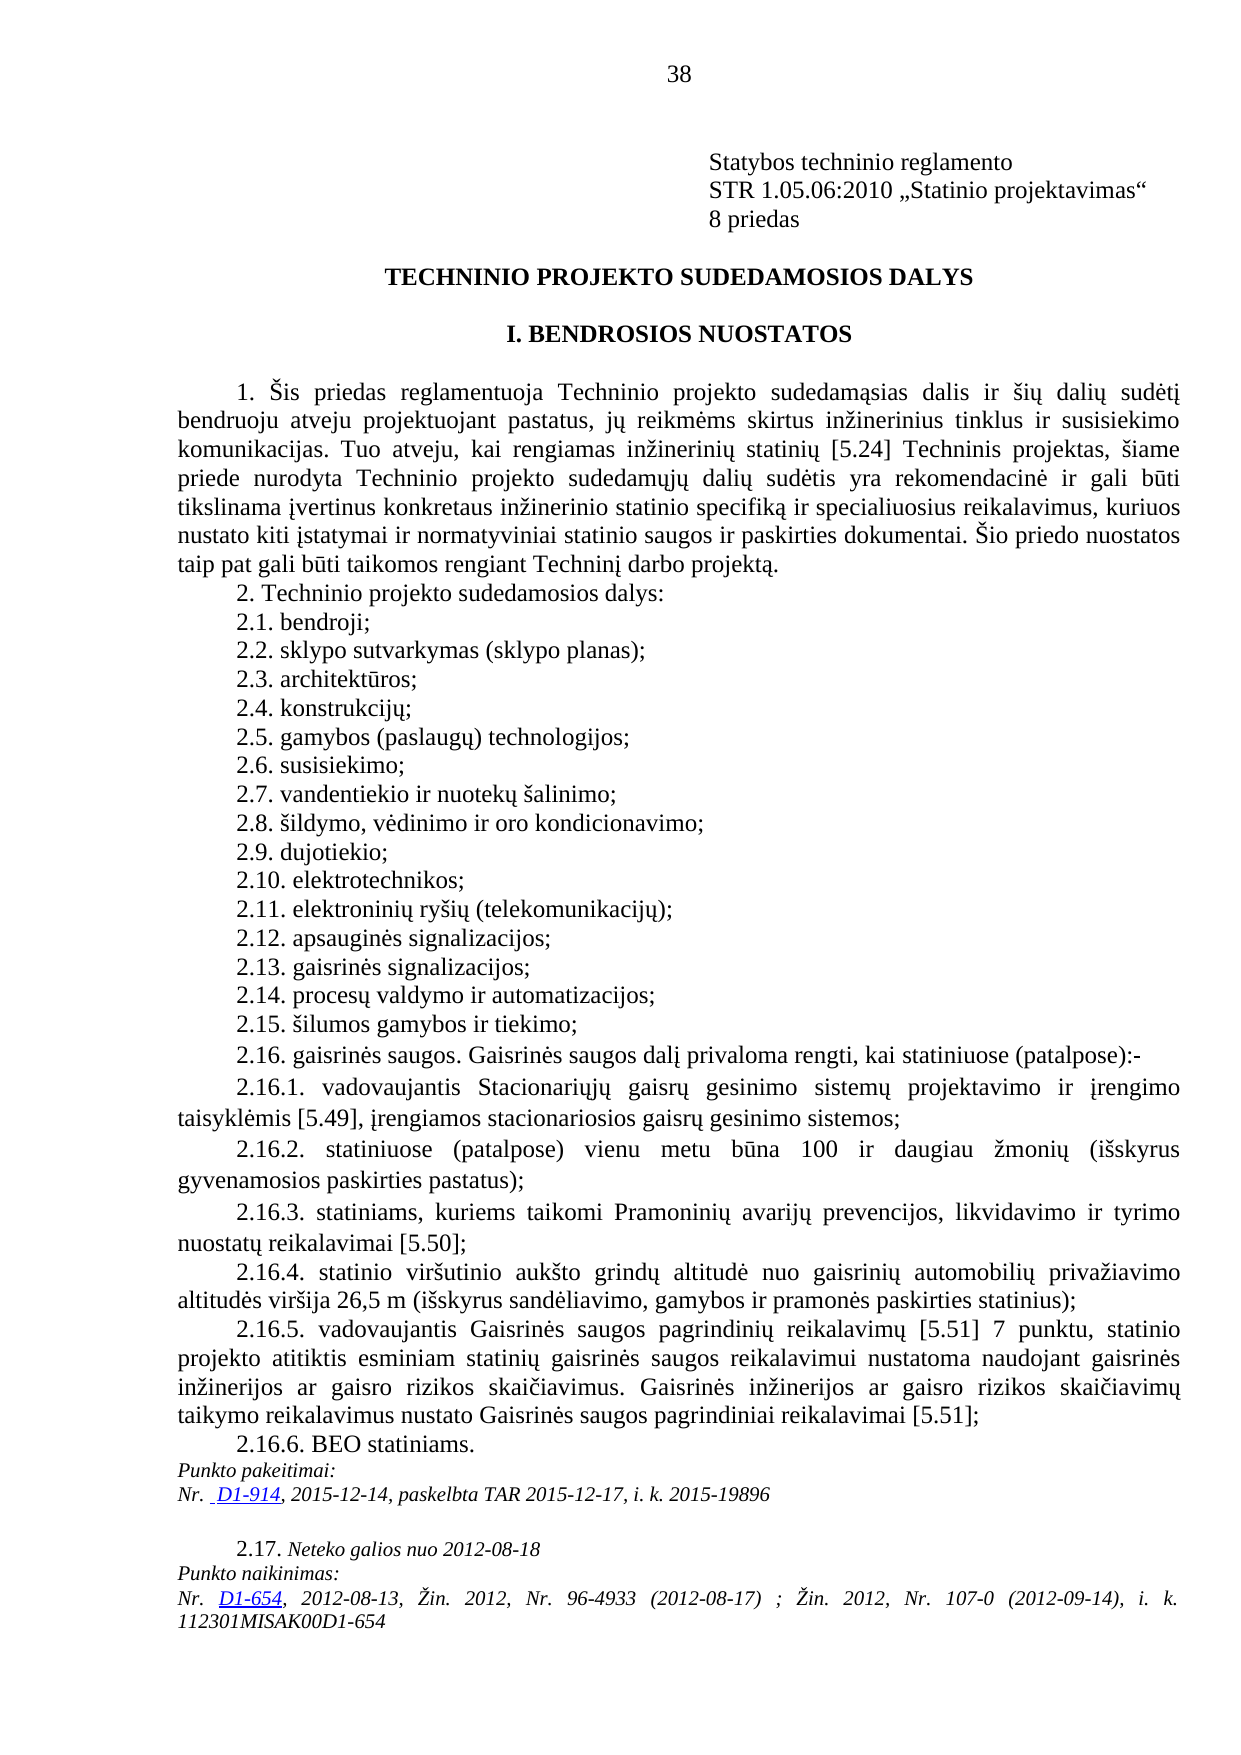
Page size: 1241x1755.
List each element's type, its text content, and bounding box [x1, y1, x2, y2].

text 2.9. dujotiekio; [177, 837, 1181, 866]
text I. BENDROSIOS NUOSTATOS [177, 319, 1181, 348]
text 2.1. bendroji; [177, 607, 1181, 636]
text 2.7. vandentiekio ir nuotekų šalinimo; [177, 779, 1181, 808]
text 2.16.2. statiniuose (patalpose) vienu metu būna 100 ir daugiau žmonių (išskyrus gyvenamosios paskirties pastatus); [177, 1132, 1181, 1194]
text 1. Šis priedas reglamentuoja Techninio projekto sudedamąsias dalis ir šių dalių sudėtį bendruoju atveju projektuojant pastatus, jų reikmėms skirtus inžinerinius tinklus ir susisiekimo komunikacijas. Tuo atveju, kai rengiamas inžinerinių statinių [5.24] Techninis projektas, šiame priede nurodyta Techninio projekto sudedamųjų dalių sudėtis yra rekomendacinė ir gali būti tikslinama įvertinus konkretaus inžinerinio statinio specifiką ir specialiuosius reikalavimus, kuriuos nustato kiti įstatymai ir normatyviniai statinio saugos ir paskirties dokumentai. Šio priedo nuostatos taip pat gali būti taikomos rengiant Techninį darbo projektą. [177, 377, 1181, 578]
text 2.16.1. vadovaujantis Stacionariųjų gaisrų gesinimo sistemų projektavimo ir įrengimo taisyklėmis [5.49], įrengiamos stacionariosios gaisrų gesinimo sistemos; [177, 1069, 1181, 1132]
text 2.11. elektroninių ryšių (telekomunikacijų); [177, 894, 1181, 923]
text 2.16.6. BEO statiniams. [177, 1429, 1181, 1458]
text 2.6. susisiekimo; [177, 751, 1181, 779]
text TECHNINIO PROJEKTO sudedamosios dalys [177, 262, 1181, 291]
text Punkto pakeitimai: [177, 1458, 1181, 1482]
text 2.8. šildymo, vėdinimo ir oro kondicionavimo; [177, 808, 1181, 837]
text Nr. D1-914, 2015-12-14, paskelbta TAR 2015-12-17, i. k. 2015-19896 [177, 1482, 1181, 1506]
text Punkto naikinimas: [177, 1561, 1181, 1585]
text 8 priedas [177, 204, 1181, 233]
text 2.16.4. statinio viršutinio aukšto grindų altitudė nuo gaisrinių automobilių privažiavimo altitudės viršija 26,5 m (išskyrus sandėliavimo, gamybos ir pramonės paskirties statinius); [177, 1257, 1181, 1314]
text 2.12. apsauginės signalizacijos; [177, 923, 1181, 952]
text Statybos techninio reglamento [177, 147, 1181, 176]
text 2.17. Neteko galios nuo 2012-08-18 [177, 1535, 1181, 1561]
text 2.16.5. vadovaujantis Gaisrinės saugos pagrindinių reikalavimų [5.51] 7 punktu, statinio projekto atitiktis esminiam statinių gaisrinės saugos reikalavimui nustatoma naudojant gaisrinės inžinerijos ar gaisro rizikos skaičiavimus. Gaisrinės inžinerijos ar gaisro rizikos skaičiavimų taikymo reikalavimus nustato Gaisrinės saugos pagrindiniai reikalavimai [5.51]; [177, 1314, 1181, 1429]
text 2.4. konstrukcijų; [177, 693, 1181, 722]
text 2.5. gamybos (paslaugų) technologijos; [177, 722, 1181, 751]
text 2.16. gaisrinės saugos. Gaisrinės saugos dalį privaloma rengti, kai statiniuose (patalpose): [177, 1038, 1181, 1069]
text 2.15. šilumos gamybos ir tiekimo; [177, 1009, 1181, 1038]
text Nr. D1-654, 2012-08-13, Žin. 2012, Nr. 96-4933 (2012-08-17) ; Žin. 2012, Nr. 107-0 (2012-09-14), i. k. 112301MISAK00D1-654 [177, 1585, 1181, 1633]
text 2.16.3. statiniams, kuriems taikomi Pramoninių avarijų prevencijos, likvidavimo ir tyrimo nuostatų reikalavimai [5.50]; [177, 1194, 1181, 1257]
text 2.10. elektrotechnikos; [177, 866, 1181, 894]
text STR 1.05.06:2010 „Statinio projektavimas“ [177, 176, 1181, 204]
text 2.2. sklypo sutvarkymas (sklypo planas); [177, 636, 1181, 664]
text 2. Techninio projekto sudedamosios dalys: [177, 578, 1181, 607]
text 2.3. architektūros; [177, 664, 1181, 693]
text 2.13. gaisrinės signalizacijos; [177, 952, 1181, 981]
text 2.14. procesų valdymo ir automatizacijos; [177, 981, 1181, 1009]
